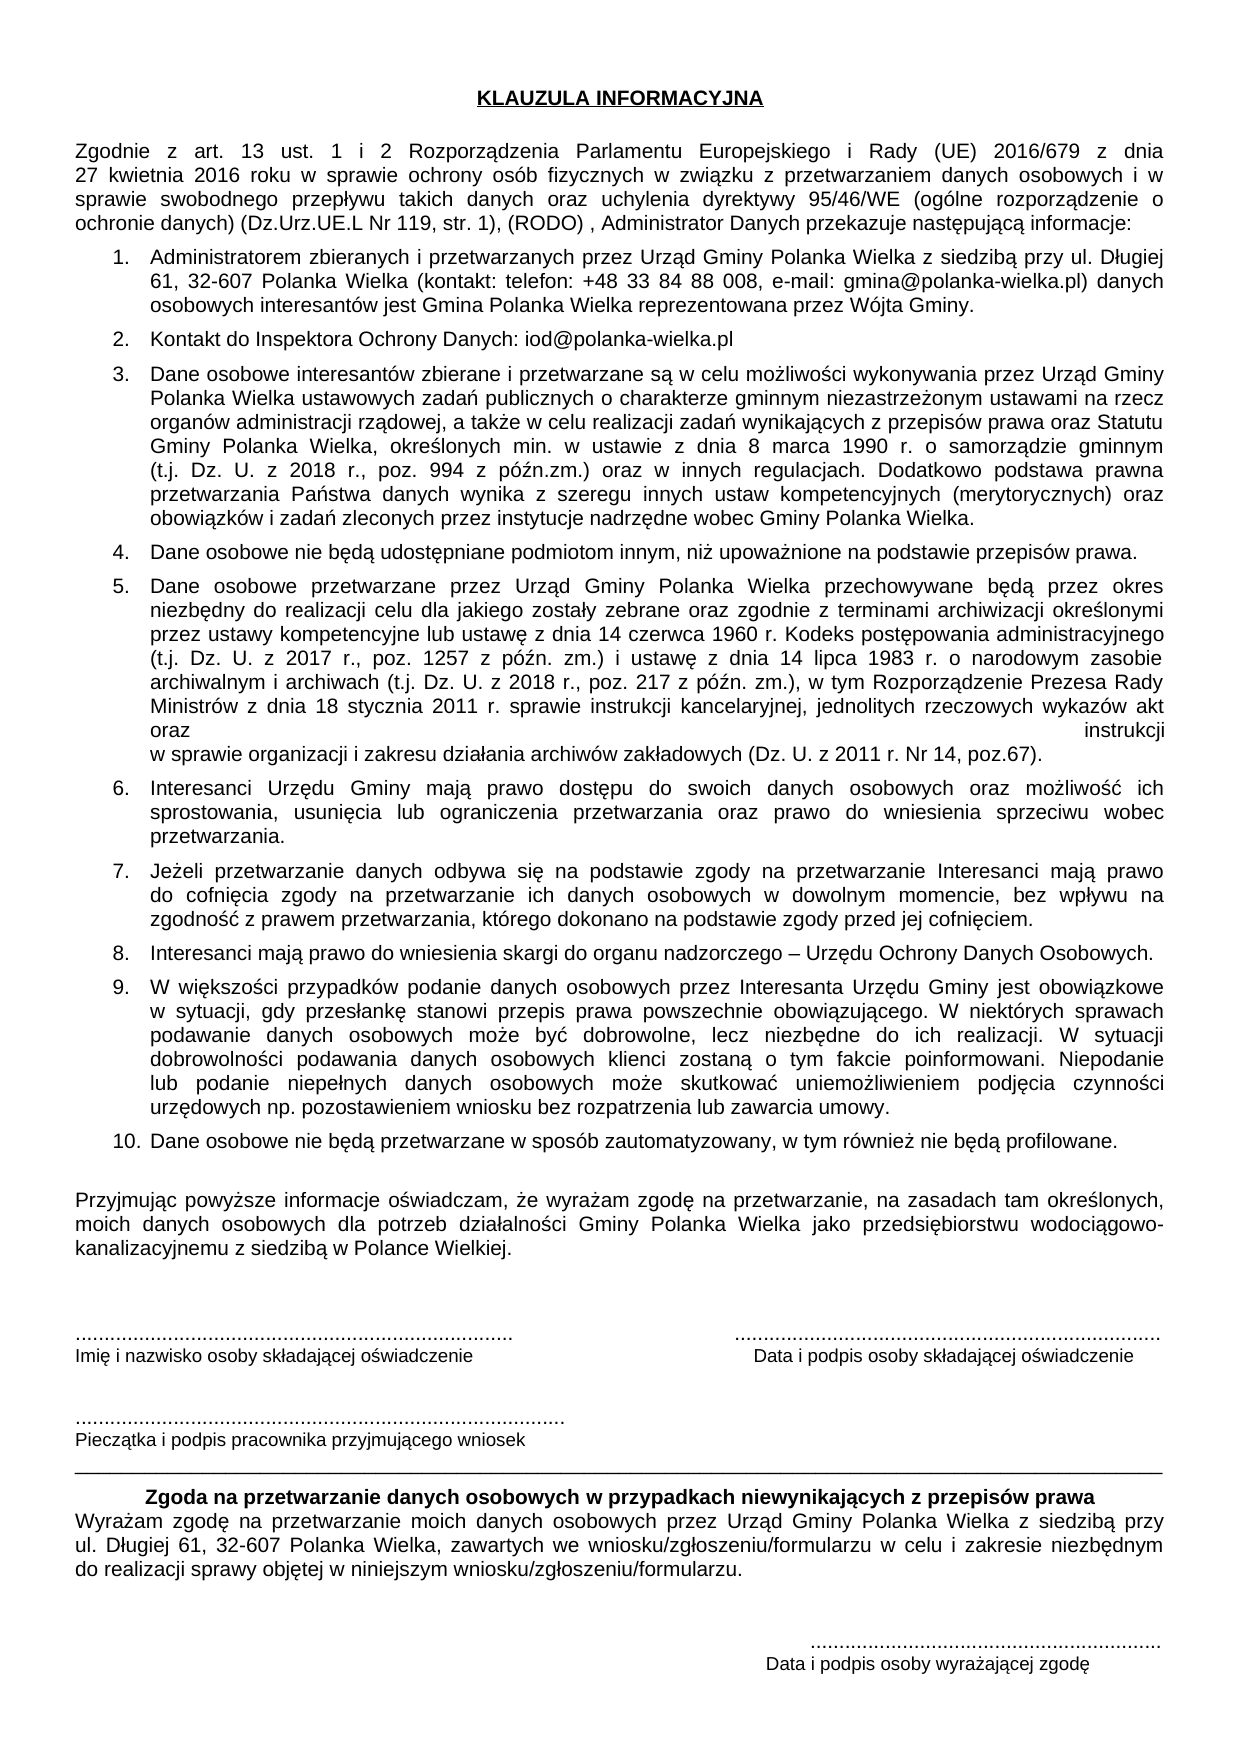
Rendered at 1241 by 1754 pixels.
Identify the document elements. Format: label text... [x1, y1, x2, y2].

list Interesanci mają prawo do wniesienia skargi do organu nadzorczego – Urzędu Ochrony Danych Osobowych. [112, 941, 1165, 965]
text Wyrażam zgodę na przetwarzanie moich danych osobowych przez Urząd Gminy Polanka Wielka z siedzibą przy ul. Długiej 61, 32-607 Polanka Wielka, zawartych we wniosku/zgłoszeniu/formularzu w celu i zakresie niezbędnym do realizacji sprawy objętej w niniejszym wniosku/zgłoszeniu/formularzu. ............................................................. Data i podpis osoby wyrażającej zgodę [75, 1509, 1165, 1674]
text Przyjmując powyższe informacje oświadczam, że wyrażam zgodę na przetwarzanie, na zasadach tam określonych, moich danych osobowych dla potrzeb działalności Gminy Polanka Wielka jako przedsiębiorstwu wodociągowo-kanalizacyjnemu z siedzibą w Polance Wielkiej. [75, 1188, 1165, 1259]
list Dane osobowe interesantów zbierane i przetwarzane są w celu możliwości wykonywania przez Urząd Gminy Polanka Wielka ustawowych zadań publicznych o charakterze gminnym niezastrzeżonym ustawami na rzecz organów administracji rządowej, a także w celu realizacji zadań wynikających z przepisów prawa oraz Statutu Gminy Polanka Wielka, określonych min. w ustawie z dnia 8 marca 1990 r. o samorządzie gminnym (t.j. Dz. U. z 2018 r., poz. 994 z późn.zm.) oraz w innych regulacjach. Dodatkowo podstawa prawna przetwarzania Państwa danych wynika z szeregu innych ustaw kompetencyjnych (merytorycznych) oraz obowiązków i zadań zleconych przez instytucje nadrzędne wobec Gminy Polanka Wielka. [112, 362, 1165, 529]
list Dane osobowe nie będą przetwarzane w sposób zautomatyzowany, w tym również nie będą profilowane. [112, 1129, 1165, 1153]
text KLAUZULA INFORMACYJNA [75, 85, 1165, 109]
list Interesanci Urzędu Gminy mają prawo dostępu do swoich danych osobowych oraz możliwość ich sprostowania, usunięcia lub ograniczenia przetwarzania oraz prawo do wniesienia sprzeciwu wobec przetwarzania. [112, 776, 1165, 848]
list Dane osobowe przetwarzane przez Urząd Gminy Polanka Wielka przechowywane będą przez okres niezbędny do realizacji celu dla jakiego zostały zebrane oraz zgodnie z terminami archiwizacji określonymi przez ustawy kompetencyjne lub ustawę z dnia 14 czerwca 1960 r. Kodeks postępowania administracyjnego (t.j. Dz. U. z 2017 r., poz. 1257 z późn. zm.) i ustawę z dnia 14 lipca 1983 r. o narodowym zasobie archiwalnym i archiwach (t.j. Dz. U. z 2018 r., poz. 217 z późn. zm.), w tym Rozporządzenie Prezesa Rady Ministrów z dnia 18 stycznia 2011 r. sprawie instrukcji kancelaryjnej, jednolitych rzeczowych wykazów akt oraz instrukcji w sprawie organizacji i zakresu działania archiwów zakładowych (Dz. U. z 2011 r. Nr 14, poz.67). [112, 574, 1165, 766]
text ..................................................................................... Pieczątka i podpis pracownika przyjmującego wniosek ­­­______________________________________________________________________________________________ [75, 1405, 1165, 1474]
list Administratorem zbieranych i przetwarzanych przez Urząd Gminy Polanka Wielka z siedzibą przy ul. Długiej 61, 32-607 Polanka Wielka (kontakt: telefon: +48 33 84 88 008, e-mail: gmina@polanka-wielka.pl) danych osobowych interesantów jest Gmina Polanka Wielka reprezentowana przez Wójta Gminy. [112, 245, 1165, 317]
list Kontakt do Inspektora Ochrony Danych: iod@polanka-wielka.pl [112, 327, 1165, 351]
list Jeżeli przetwarzanie danych odbywa się na podstawie zgody na przetwarzanie Interesanci mają prawo do cofnięcia zgody na przetwarzanie ich danych osobowych w dowolnym momencie, bez wpływu na zgodność z prawem przetwarzania, którego dokonano na podstawie zgody przed jej cofnięciem. [112, 858, 1165, 930]
text ............................................................................ .......................................................................... Imię i nazwisko osoby składającej oświadczenie Data i podpis osoby składającej oświadczenie [75, 1321, 1165, 1394]
list Dane osobowe nie będą udostępniane podmiotom innym, niż upoważnione na podstawie przepisów prawa. [112, 540, 1165, 564]
text Zgoda na przetwarzanie danych osobowych w przypadkach niewynikających z przepisów prawa [75, 1485, 1165, 1509]
text Zgodnie z art. 13 ust. 1 i 2 Rozporządzenia Parlamentu Europejskiego i Rady (UE) 2016/679 z dnia 27 kwietnia 2016 roku w sprawie ochrony osób fizycznych w związku z przetwarzaniem danych osobowych i w sprawie swobodnego przepływu takich danych oraz uchylenia dyrektywy 95/46/WE (ogólne rozporządzenie o ochronie danych) (Dz.Urz.UE.L Nr 119, str. 1), (RODO) , Administrator Danych przekazuje następującą informacje: [75, 139, 1165, 234]
list W większości przypadków podanie danych osobowych przez Interesanta Urzędu Gminy jest obowiązkowe w sytuacji, gdy przesłankę stanowi przepis prawa powszechnie obowiązującego. W niektórych sprawach podawanie danych osobowych może być dobrowolne, lecz niezbędne do ich realizacji. W sytuacji dobrowolności podawania danych osobowych klienci zostaną o tym fakcie poinformowani. Niepodanie lub podanie niepełnych danych osobowych może skutkować uniemożliwieniem podjęcia czynności urzędowych np. pozostawieniem wniosku bez rozpatrzenia lub zawarcia umowy. [112, 975, 1165, 1119]
